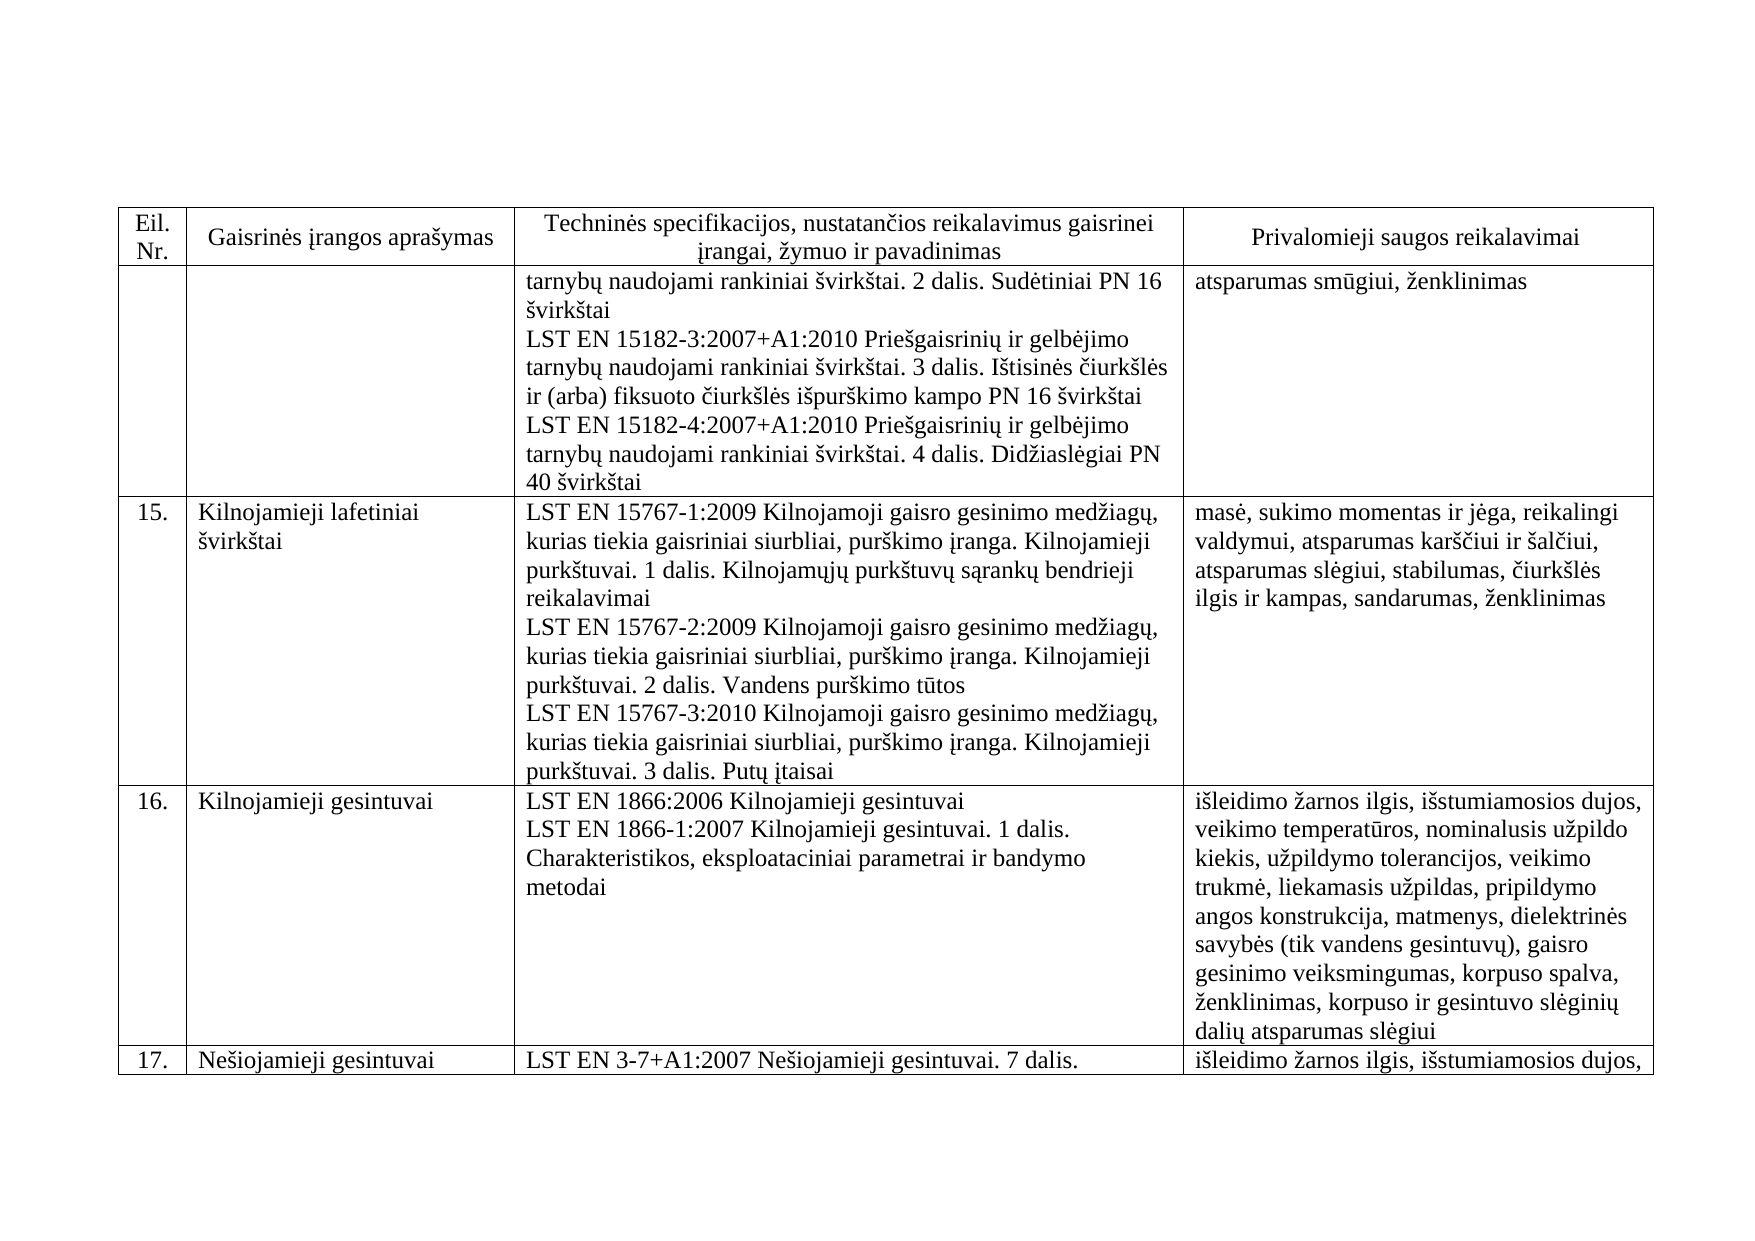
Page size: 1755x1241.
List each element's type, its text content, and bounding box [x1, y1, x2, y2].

table_cell Kilnojamieji lafetiniai švirkštai [187, 497, 514, 785]
table_cell [119, 266, 186, 496]
table_cell LST EN 1866:2006 Kilnojamieji gesintuvai LST EN 1866-1:2007 Kilnojamieji gesintuvai. 1 dalis. Charakteristikos, eksploataciniai parametrai ir bandymo metodai [515, 786, 1183, 1044]
table_cell 16. [119, 786, 186, 1044]
table_cell tarnybų naudojami rankiniai švirkštai. 2 dalis. Sudėtiniai PN 16 švirkštai LST EN 15182-3:2007+A1:2010 Priešgaisrinių ir gelbėjimo tarnybų naudojami rankiniai švirkštai. 3 dalis. Ištisinės čiurkšlės ir (arba) fiksuoto čiurkšlės išpurškimo kampo PN 16 švirkštai LST EN 15182-4:2007+A1:2010 Priešgaisrinių ir gelbėjimo tarnybų naudojami rankiniai švirkštai. 4 dalis. Didžiaslėgiai PN 40 švirkštai [515, 266, 1183, 496]
table_cell išleidimo žarnos ilgis, išstumiamosios dujos, veikimo temperatūros, nominalusis užpildo kiekis, užpildymo tolerancijos, veikimo trukmė, liekamasis užpildas, pripildymo angos konstrukcija, matmenys, dielektrinės savybės (tik vandens gesintuvų), gaisro gesinimo veiksmingumas, korpuso spalva, ženklinimas, korpuso ir gesintuvo slėginių dalių atsparumas slėgiui [1184, 786, 1653, 1044]
table_cell atsparumas smūgiui, ženklinimas [1184, 266, 1653, 496]
table_cell 17. [119, 1046, 186, 1074]
table_cell masė, sukimo momentas ir jėga, reikalingi valdymui, atsparumas karščiui ir šalčiui, atsparumas slėgiui, stabilumas, čiurkšlės ilgis ir kampas, sandarumas, ženklinimas [1184, 497, 1653, 785]
table_cell [187, 266, 514, 496]
table_cell Nešiojamieji gesintuvai [187, 1046, 514, 1074]
table_header Techninės specifikacijos, nustatančios reikalavimus gaisrinei įrangai, žymuo ir pavadinimas [515, 208, 1183, 265]
table_cell LST EN 15767-1:2009 Kilnojamoji gaisro gesinimo medžiagų, kurias tiekia gaisriniai siurbliai, purškimo įranga. Kilnojamieji purkštuvai. 1 dalis. Kilnojamųjų purkštuvų sąrankų bendrieji reikalavimai LST EN 15767-2:2009 Kilnojamoji gaisro gesinimo medžiagų, kurias tiekia gaisriniai siurbliai, purškimo įranga. Kilnojamieji purkštuvai. 2 dalis. Vandens purškimo tūtos LST EN 15767-3:2010 Kilnojamoji gaisro gesinimo medžiagų, kurias tiekia gaisriniai siurbliai, purškimo įranga. Kilnojamieji purkštuvai. 3 dalis. Putų įtaisai [515, 497, 1183, 785]
table_cell išleidimo žarnos ilgis, išstumiamosios dujos, [1184, 1046, 1653, 1074]
table_header Eil. Nr. [119, 208, 186, 265]
table_header Gaisrinės įrangos aprašymas [187, 208, 514, 265]
table_cell Kilnojamieji gesintuvai [187, 786, 514, 1044]
table_header Privalomieji saugos reikalavimai [1184, 208, 1653, 265]
table_cell 15. [119, 497, 186, 785]
table_cell LST EN 3-7+A1:2007 Nešiojamieji gesintuvai. 7 dalis. [515, 1046, 1183, 1074]
